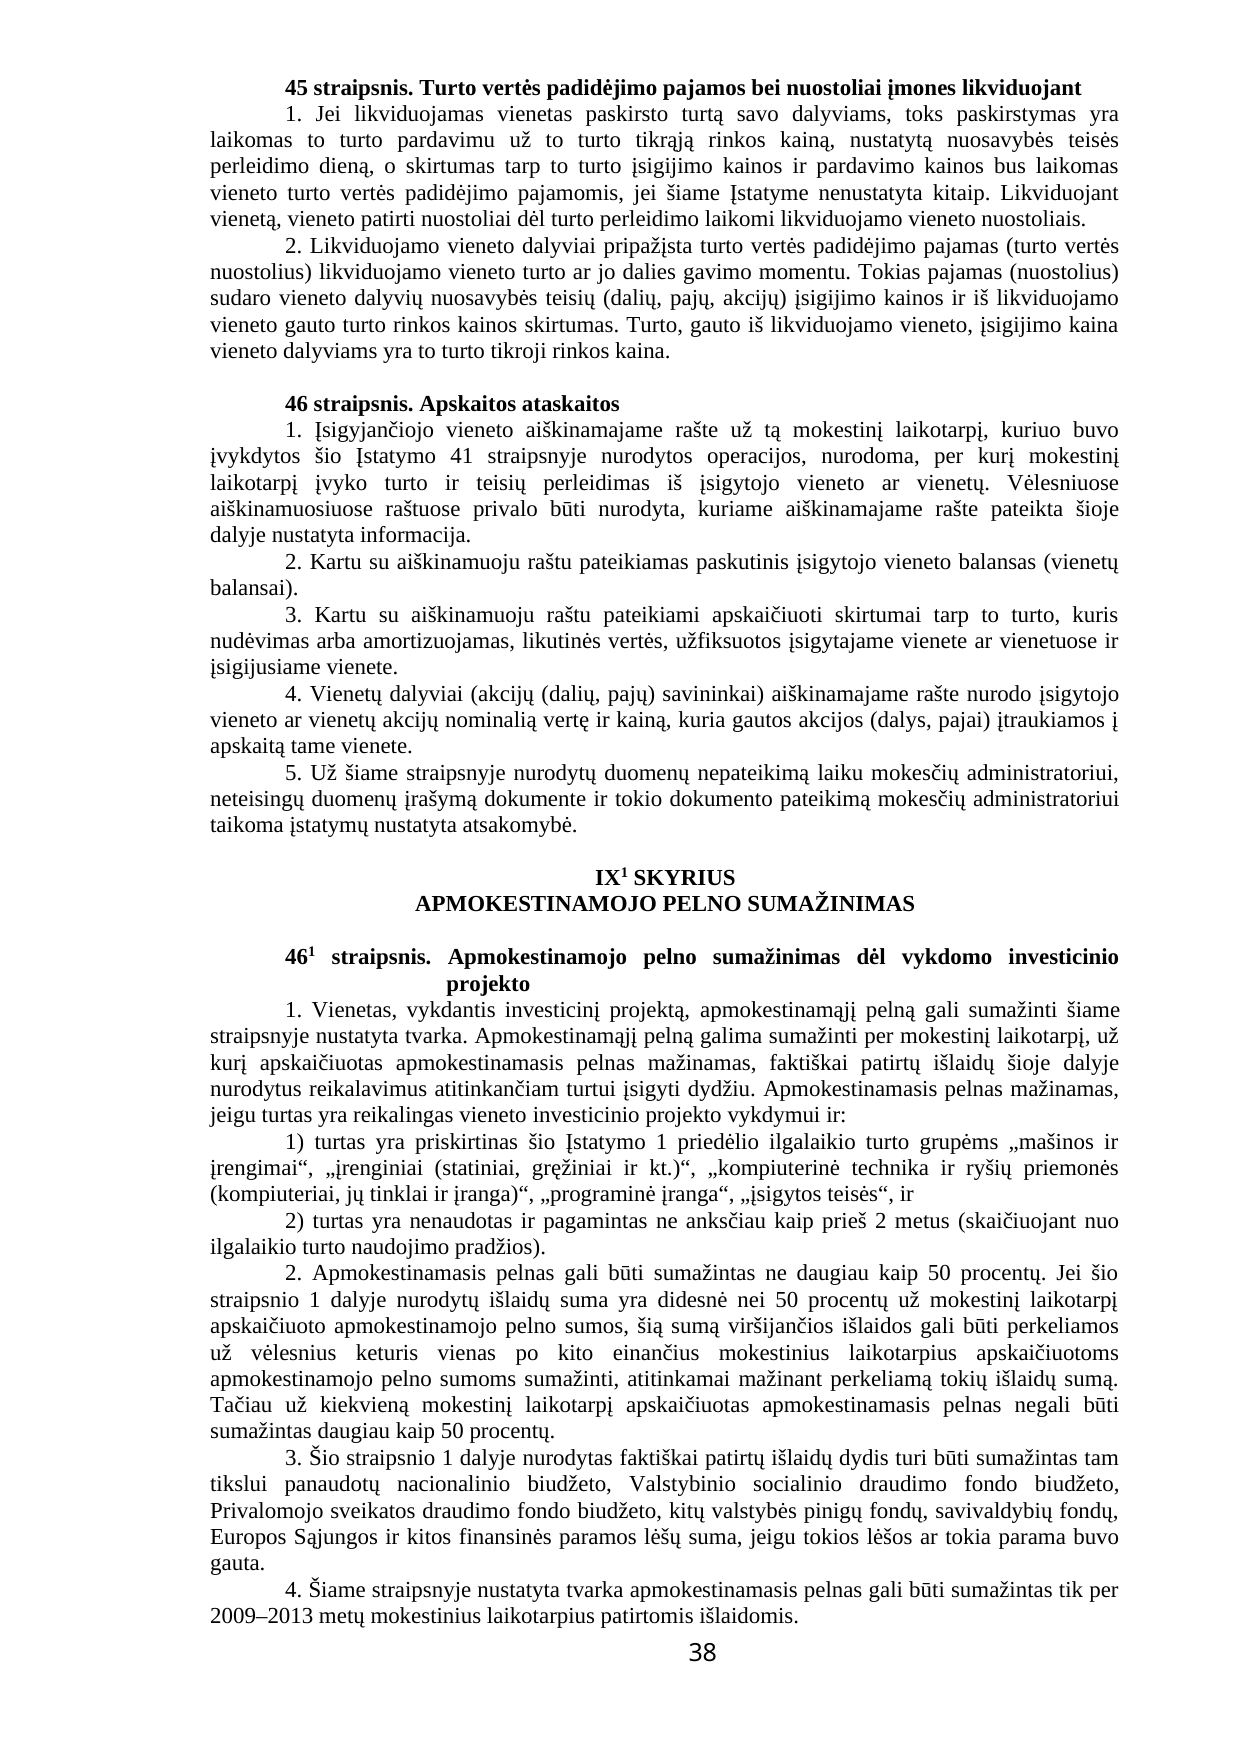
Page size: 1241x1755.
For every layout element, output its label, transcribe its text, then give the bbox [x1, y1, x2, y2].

subtitle APMOKESTINAMOJO PELNO SUMAŽINIMAS [210, 891, 1120, 917]
text 2. Likviduojamo vieneto dalyviai pripažįsta turto vertės padidėjimo pajamas (turto vertės nuostolius) likviduojamo vieneto turto ar jo dalies gavimo momentu. Tokias pajamas (nuostolius) sudaro vieneto dalyvių nuosavybės teisių (dalių, pajų, akcijų) įsigijimo kainos ir iš likviduojamo vieneto gauto turto rinkos kainos skirtumas. Turto, gauto iš likviduojamo vieneto, įsigijimo kaina vieneto dalyviams yra to turto tikroji rinkos kaina. [210, 232, 1120, 363]
text 45 straipsnis. Turto vertės padidėjimo pajamos bei nuostoliai įmones likviduojant [285, 73, 1120, 100]
text 4. Šiame straipsnyje nustatyta tvarka apmokestinamasis pelnas gali būti sumažintas tik per 2009–2013 metų mokestinius laikotarpius patirtomis išlaidomis. [210, 1576, 1120, 1628]
text 1. Jei likviduojamas vienetas paskirsto turtą savo dalyviams, toks paskirstymas yra laikomas to turto pardavimu už to turto tikrąją rinkos kainą, nustatytą nuosavybės teisės perleidimo dieną, o skirtumas tarp to turto įsigijimo kainos ir pardavimo kainos bus laikomas vieneto turto vertės padidėjimo pajamomis, jei šiame Įstatyme nenustatyta kitaip. Likviduojant vienetą, vieneto patirti nuostoliai dėl turto perleidimo laikomi likviduojamo vieneto nuostoliais. [210, 100, 1120, 232]
text 461 straipsnis. Apmokestinamojo pelno sumažinimas dėl vykdomo investicinio projekto [285, 943, 1120, 996]
subtitle 46 straipsnis. Apskaitos ataskaitos [210, 390, 1120, 416]
text 1) turtas yra priskirtinas šio Įstatymo 1 priedėlio ilgalaikio turto grupėms „mašinos ir įrengimai“, „įrenginiai (statiniai, gręžiniai ir kt.)“, „kompiuterinė technika ir ryšių priemonės (kompiuteriai, jų tinklai ir įranga)“, „programinė įranga“, „įsigytos teisės“, ir [210, 1128, 1120, 1207]
text 3. Šio straipsnio 1 dalyje nurodytas faktiškai patirtų išlaidų dydis turi būti sumažintas tam tikslui panaudotų nacionalinio biudžeto, Valstybinio socialinio draudimo fondo biudžeto, Privalomojo sveikatos draudimo fondo biudžeto, kitų valstybės pinigų fondų, savivaldybių fondų, Europos Sąjungos ir kitos finansinės paramos lėšų suma, jeigu tokios lėšos ar tokia parama buvo gauta. [210, 1444, 1120, 1576]
text 2. Kartu su aiškinamuoju raštu pateikiamas paskutinis įsigytojo vieneto balansas (vienetų balansai). [210, 548, 1120, 601]
text 1. Vienetas, vykdantis investicinį projektą, apmokestinamąjį pelną gali sumažinti šiame straipsnyje nustatyta tvarka. Apmokestinamąjį pelną galima sumažinti per mokestinį laikotarpį, už kurį apskaičiuotas apmokestinamasis pelnas mažinamas, faktiškai patirtų išlaidų šioje dalyje nurodytus reikalavimus atitinkančiam turtui įsigyti dydžiu. Apmokestinamasis pelnas mažinamas, jeigu turtas yra reikalingas vieneto investicinio projekto vykdymui ir: [210, 996, 1120, 1128]
text IX1 SKYRIUS [210, 864, 1120, 891]
text 1. Įsigyjančiojo vieneto aiškinamajame rašte už tą mokestinį laikotarpį, kuriuo buvo įvykdytos šio Įstatymo 41 straipsnyje nurodytos operacijos, nurodoma, per kurį mokestinį laikotarpį įvyko turto ir teisių perleidimas iš įsigytojo vieneto ar vienetų. Vėlesniuose aiškinamuosiuose raštuose privalo būti nurodyta, kuriame aiškinamajame rašte pateikta šioje dalyje nustatyta informacija. [210, 416, 1120, 548]
text 5. Už šiame straipsnyje nurodytų duomenų nepateikimą laiku mokesčių administratoriui, neteisingų duomenų įrašymą dokumente ir tokio dokumento pateikimą mokesčių administratoriui taikoma įstatymų nustatyta atsakomybė. [210, 759, 1120, 838]
text 2. Apmokestinamasis pelnas gali būti sumažintas ne daugiau kaip 50 procentų. Jei šio straipsnio 1 dalyje nurodytų išlaidų suma yra didesnė nei 50 procentų už mokestinį laikotarpį apskaičiuoto apmokestinamojo pelno sumos, šią sumą viršijančios išlaidos gali būti perkeliamos už vėlesnius keturis vienas po kito einančius mokestinius laikotarpius apskaičiuotoms apmokestinamojo pelno sumoms sumažinti, atitinkamai mažinant perkeliamą tokių išlaidų sumą. Tačiau už kiekvieną mokestinį laikotarpį apskaičiuotas apmokestinamasis pelnas negali būti sumažintas daugiau kaip 50 procentų. [210, 1259, 1120, 1444]
text 3. Kartu su aiškinamuoju raštu pateikiami apskaičiuoti skirtumai tarp to turto, kuris nudėvimas arba amortizuojamas, likutinės vertės, užfiksuotos įsigytajame vienete ar vienetuose ir įsigijusiame vienete. [210, 601, 1120, 680]
text 4. Vienetų dalyviai (akcijų (dalių, pajų) savininkai) aiškinamajame rašte nurodo įsigytojo vieneto ar vienetų akcijų nominalią vertę ir kainą, kuria gautos akcijos (dalys, pajai) įtraukiamos į apskaitą tame vienete. [210, 680, 1120, 759]
text 2) turtas yra nenaudotas ir pagamintas ne anksčiau kaip prieš 2 metus (skaičiuojant nuo ilgalaikio turto naudojimo pradžios). [210, 1207, 1120, 1259]
